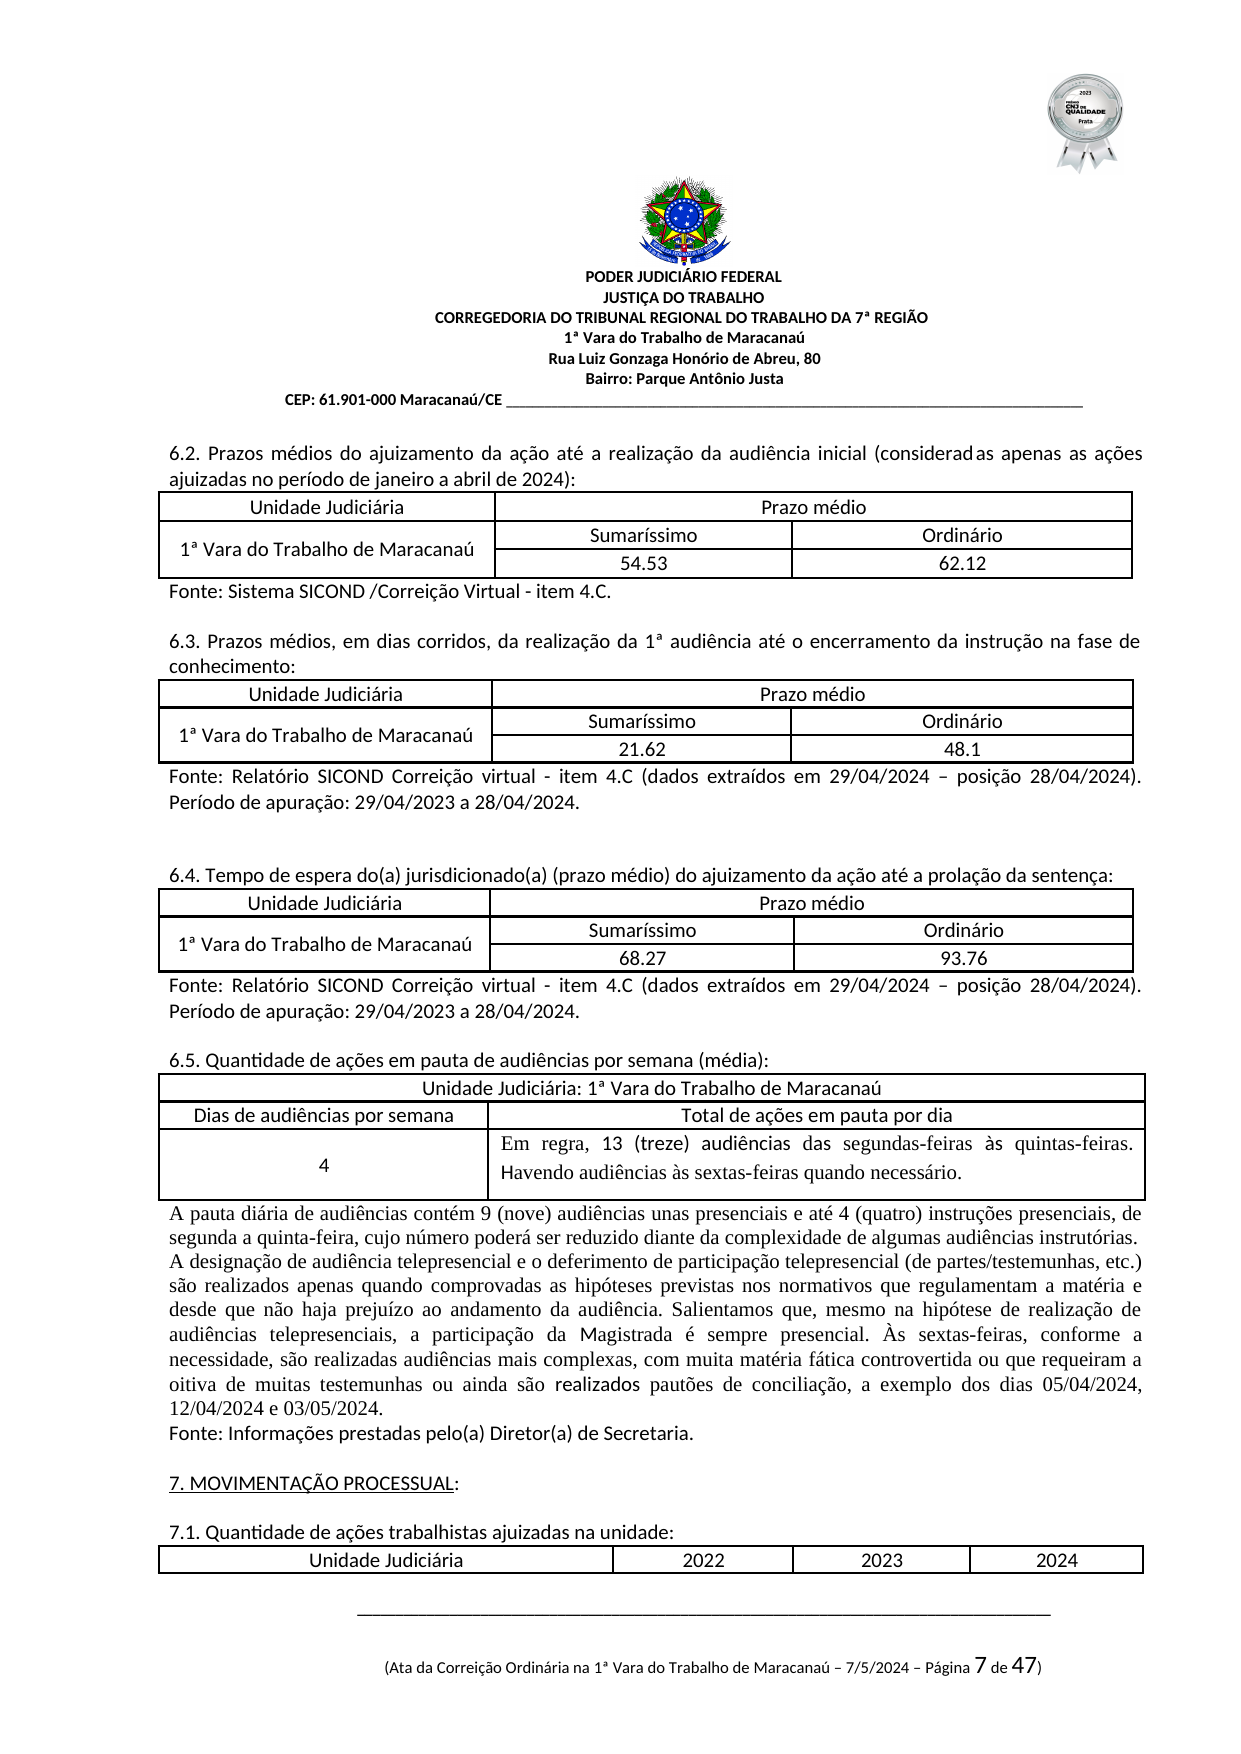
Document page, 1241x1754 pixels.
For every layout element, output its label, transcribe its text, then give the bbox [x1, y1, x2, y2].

table_cell Sumaríssimo [491, 918, 793, 943]
text 6.3. Prazos médios, em dias corridos, da realização da 1ª audiência até o encerramento da instrução na fase de conhecimento: [169, 628, 1143, 679]
table_cell 48.1 [792, 736, 1132, 761]
text Fonte: Sistema SICOND /Correição Virtual - item 4.C. [169, 579, 1143, 604]
table_cell Dias de audiências por semana [160, 1103, 487, 1128]
table_cell Ordinário [795, 918, 1132, 943]
table_cell Total de ações em pauta por dia [489, 1103, 1144, 1128]
table_cell 68.27 [491, 945, 793, 970]
table_header Prazo médio [491, 890, 1132, 915]
text Fonte: Relatório SICOND Correição virtual - item 4.C (dados extraídos em 29/04/2024 – posição 28/04/2024). Período de apuração: 29/04/2023 a 28/04/2024. [169, 972, 1143, 1023]
text 6.5. Quantidade de ações em pauta de audiências por semana (média): [169, 1047, 1143, 1073]
table_header Prazo médio [496, 493, 1131, 520]
table_cell 1ª Vara do Trabalho de Maracanaú [160, 709, 491, 761]
table_cell Ordinário [793, 522, 1131, 548]
table_cell 1ª Vara do Trabalho de Maracanaú [160, 522, 494, 577]
table_cell 93.76 [795, 945, 1132, 970]
table_cell 54.53 [496, 550, 791, 577]
table_cell 1ª Vara do Trabalho de Maracanaú [160, 918, 489, 970]
text Fonte: Relatório SICOND Correição virtual - item 4.C (dados extraídos em 29/04/2024 – posição 28/04/2024). Período de apuração: 29/04/2023 a 28/04/2024. [169, 763, 1143, 814]
picture [634, 175, 733, 267]
picture [1047, 73, 1124, 175]
text A designação de audiência telepresencial e o deferimento de participação telepresencial (de partes/testemunhas, etc.) são realizados apenas quando comprovadas as hipóteses previstas nos normativos que regulamentam a matéria e desde que não haja prejuízo ao andamento da audiência. Salientamos que, mesmo na hipótese de realização de audiências telepresenciais, a participação da Magistrada é sempre presencial. Às sextas-feiras, conforme a necessidade, são realizadas audiências mais complexas, com muita matéria fática controvertida ou que requeiram a oitiva de muitas testemunhas ou ainda são realizados pautões de conciliação, a exemplo dos dias 05/04/2024, 12/04/2024 e 03/05/2024. [169, 1249, 1143, 1420]
table_header Unidade Judiciária [160, 493, 494, 520]
table_header 2022 [614, 1547, 792, 1572]
table_header Unidade Judiciária [160, 1547, 612, 1572]
table_cell Sumaríssimo [496, 522, 791, 548]
text 6.2. Prazos médios do ajuizamento da ação até a realização da audiência inicial (consideradas apenas as ações ajuizadas no período de janeiro a abril de 2024): [169, 440, 1143, 491]
table_header 2023 [794, 1547, 969, 1572]
table_header Prazo médio [493, 681, 1132, 706]
text 6.4. Tempo de espera do(a) jurisdicionado(a) (prazo médio) do ajuizamento da ação até a prolação da sentença: [169, 862, 1143, 888]
table_cell Em regra, 13 (treze) audiências das segundas-feiras às quintas-feiras. Havendo audiências às sextas-feiras quando necessário. [489, 1130, 1144, 1199]
text 7. MOVIMENTAÇÃO PROCESSUAL: [169, 1470, 1143, 1495]
table_cell 62.12 [793, 550, 1131, 577]
text Fonte: Informações prestadas pelo(a) Diretor(a) de Secretaria. [169, 1420, 1143, 1446]
table_header 2024 [971, 1547, 1142, 1572]
table_cell 4 [160, 1130, 487, 1199]
table_header Unidade Judiciária [160, 890, 489, 915]
table_cell 21.62 [493, 736, 790, 761]
table_header Unidade Judiciária [160, 681, 491, 706]
table_cell Ordinário [792, 709, 1132, 734]
text 7.1. Quantidade de ações trabalhistas ajuizadas na unidade: [169, 1519, 1143, 1545]
table_header Unidade Judiciária: 1ª Vara do Trabalho de Maracanaú [160, 1075, 1144, 1100]
text A pauta diária de audiências contém 9 (nove) audiências unas presenciais e até 4 (quatro) instruções presenciais, de segunda a quinta-feira, cujo número poderá ser reduzido diante da complexidade de algumas audiências instrutórias. [169, 1201, 1143, 1249]
table_cell Sumaríssimo [493, 709, 790, 734]
